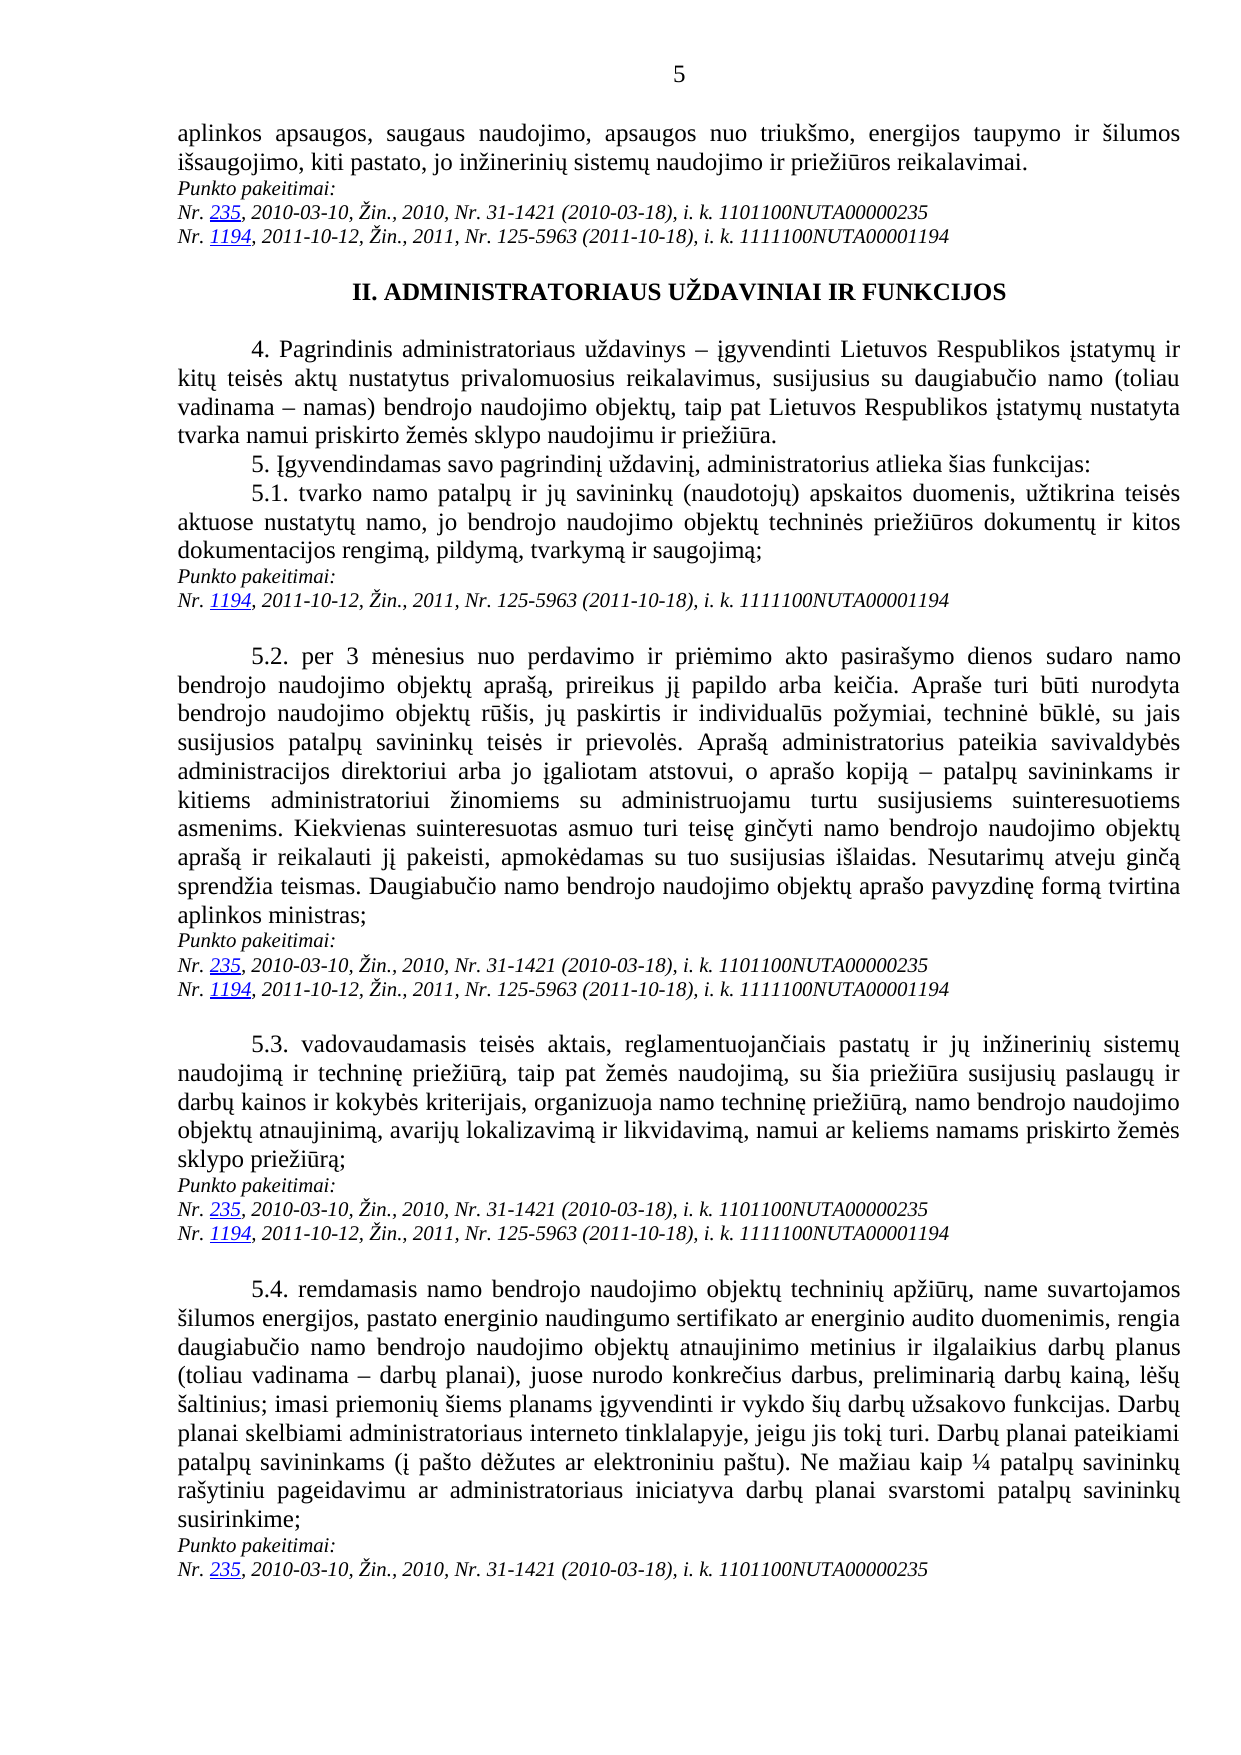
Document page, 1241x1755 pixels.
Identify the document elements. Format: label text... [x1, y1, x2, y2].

text Nr. 1194, 2011-10-12, Žin., 2011, Nr. 125-5963 (2011-10-18), i. k. 1111100NUTA00001194 [177, 1221, 1181, 1245]
text 5. Įgyvendindamas savo pagrindinį uždavinį, administratorius atlieka šias funkcijas: [177, 449, 1181, 478]
text 5.4. remdamasis namo bendrojo naudojimo objektų techninių apžiūrų, name suvartojamos šilumos energijos, pastato energinio naudingumo sertifikato ar energinio audito duomenimis, rengia daugiabučio namo bendrojo naudojimo objektų atnaujinimo metinius ir ilgalaikius darbų planus (toliau vadinama – darbų planai), juose nurodo konkrečius darbus, preliminarią darbų kainą, lėšų šaltinius; imasi priemonių šiems planams įgyvendinti ir vykdo šių darbų užsakovo funkcijas. Darbų planai skelbiami administratoriaus interneto tinklalapyje, jeigu jis tokį turi. Darbų planai pateikiami patalpų savininkams (į pašto dėžutes ar elektroniniu paštu). Ne mažiau kaip ¼ patalpų savininkų rašytiniu pageidavimu ar administratoriaus iniciatyva darbų planai svarstomi patalpų savininkų susirinkime; [177, 1274, 1181, 1533]
text Nr. 235, 2010-03-10, Žin., 2010, Nr. 31-1421 (2010-03-18), i. k. 1101100NUTA00000235 [177, 200, 1181, 224]
text 5.3. vadovaudamasis teisės aktais, reglamentuojančiais pastatų ir jų inžinerinių sistemų naudojimą ir techninę priežiūrą, taip pat žemės naudojimą, su šia priežiūra susijusių paslaugų ir darbų kainos ir kokybės kriterijais, organizuoja namo techninę priežiūrą, namo bendrojo naudojimo objektų atnaujinimą, avarijų lokalizavimą ir likvidavimą, namui ar keliems namams priskirto žemės sklypo priežiūrą; [177, 1029, 1181, 1173]
text Nr. 235, 2010-03-10, Žin., 2010, Nr. 31-1421 (2010-03-18), i. k. 1101100NUTA00000235 [177, 952, 1181, 977]
text Nr. 1194, 2011-10-12, Žin., 2011, Nr. 125-5963 (2011-10-18), i. k. 1111100NUTA00001194 [177, 224, 1181, 248]
text Punkto pakeitimai: [177, 928, 1181, 952]
text Punkto pakeitimai: [177, 176, 1181, 200]
text Nr. 1194, 2011-10-12, Žin., 2011, Nr. 125-5963 (2011-10-18), i. k. 1111100NUTA00001194 [177, 588, 1181, 612]
text 4. Pagrindinis administratoriaus uždavinys – įgyvendinti Lietuvos Respublikos įstatymų ir kitų teisės aktų nustatytus privalomuosius reikalavimus, susijusius su daugiabučio namo (toliau vadinama – namas) bendrojo naudojimo objektų, taip pat Lietuvos Respublikos įstatymų nustatyta tvarka namui priskirto žemės sklypo naudojimu ir priežiūra. [177, 334, 1181, 449]
text Punkto pakeitimai: [177, 564, 1181, 588]
text 5.2. per 3 mėnesius nuo perdavimo ir priėmimo akto pasirašymo dienos sudaro namo bendrojo naudojimo objektų aprašą, prireikus jį papildo arba keičia. Apraše turi būti nurodyta bendrojo naudojimo objektų rūšis, jų paskirtis ir individualūs požymiai, techninė būklė, su jais susijusios patalpų savininkų teisės ir prievolės. Aprašą administratorius pateikia savivaldybės administracijos direktoriui arba jo įgaliotam atstovui, o aprašo kopiją – patalpų savininkams ir kitiems administratoriui žinomiems su administruojamu turtu susijusiems suinteresuotiems asmenims. Kiekvienas suinteresuotas asmuo turi teisę ginčyti namo bendrojo naudojimo objektų aprašą ir reikalauti jį pakeisti, apmokėdamas su tuo susijusias išlaidas. Nesutarimų atveju ginčą sprendžia teismas. Daugiabučio namo bendrojo naudojimo objektų aprašo pavyzdinę formą tvirtina aplinkos ministras; [177, 641, 1181, 928]
text Nr. 235, 2010-03-10, Žin., 2010, Nr. 31-1421 (2010-03-18), i. k. 1101100NUTA00000235 [177, 1197, 1181, 1221]
text Nr. 1194, 2011-10-12, Žin., 2011, Nr. 125-5963 (2011-10-18), i. k. 1111100NUTA00001194 [177, 977, 1181, 1001]
text Punkto pakeitimai: [177, 1533, 1181, 1557]
text aplinkos apsaugos, saugaus naudojimo, apsaugos nuo triukšmo, energijos taupymo ir šilumos išsaugojimo, kiti pastato, jo inžinerinių sistemų naudojimo ir priežiūros reikalavimai. [177, 118, 1181, 176]
text Nr. 235, 2010-03-10, Žin., 2010, Nr. 31-1421 (2010-03-18), i. k. 1101100NUTA00000235 [177, 1557, 1181, 1581]
text Punkto pakeitimai: [177, 1173, 1181, 1197]
text II. ADMINISTRATORIAUS UŽDAVINIAI IR FUNKCIJOS [177, 277, 1181, 305]
text 5.1. tvarko namo patalpų ir jų savininkų (naudotojų) apskaitos duomenis, užtikrina teisės aktuose nustatytų namo, jo bendrojo naudojimo objektų techninės priežiūros dokumentų ir kitos dokumentacijos rengimą, pildymą, tvarkymą ir saugojimą; [177, 478, 1181, 564]
